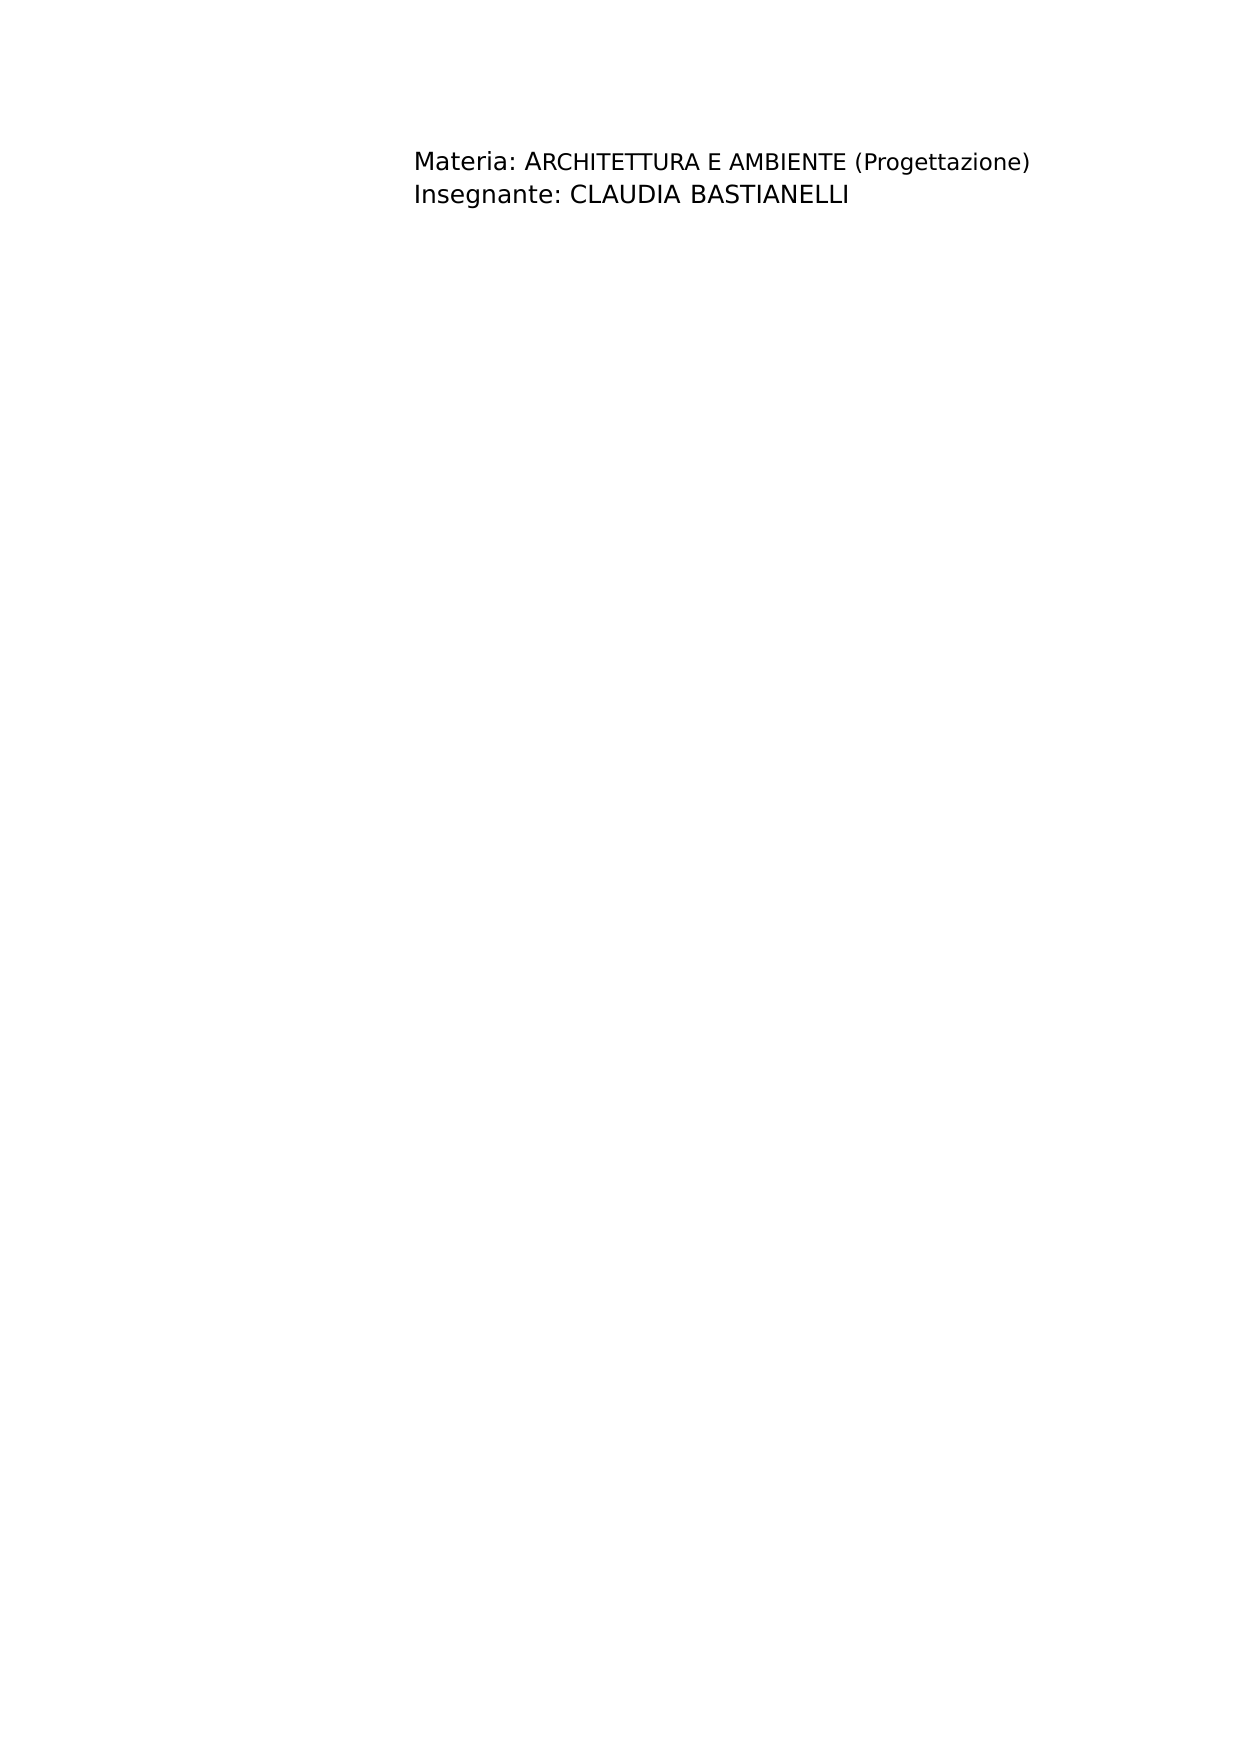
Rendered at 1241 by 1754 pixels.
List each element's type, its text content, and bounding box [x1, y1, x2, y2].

text Materia: ARCHITETTURA E AMBIENTE (Progettazione) Insegnante: Claudia Bastianelli [118, 148, 1122, 211]
